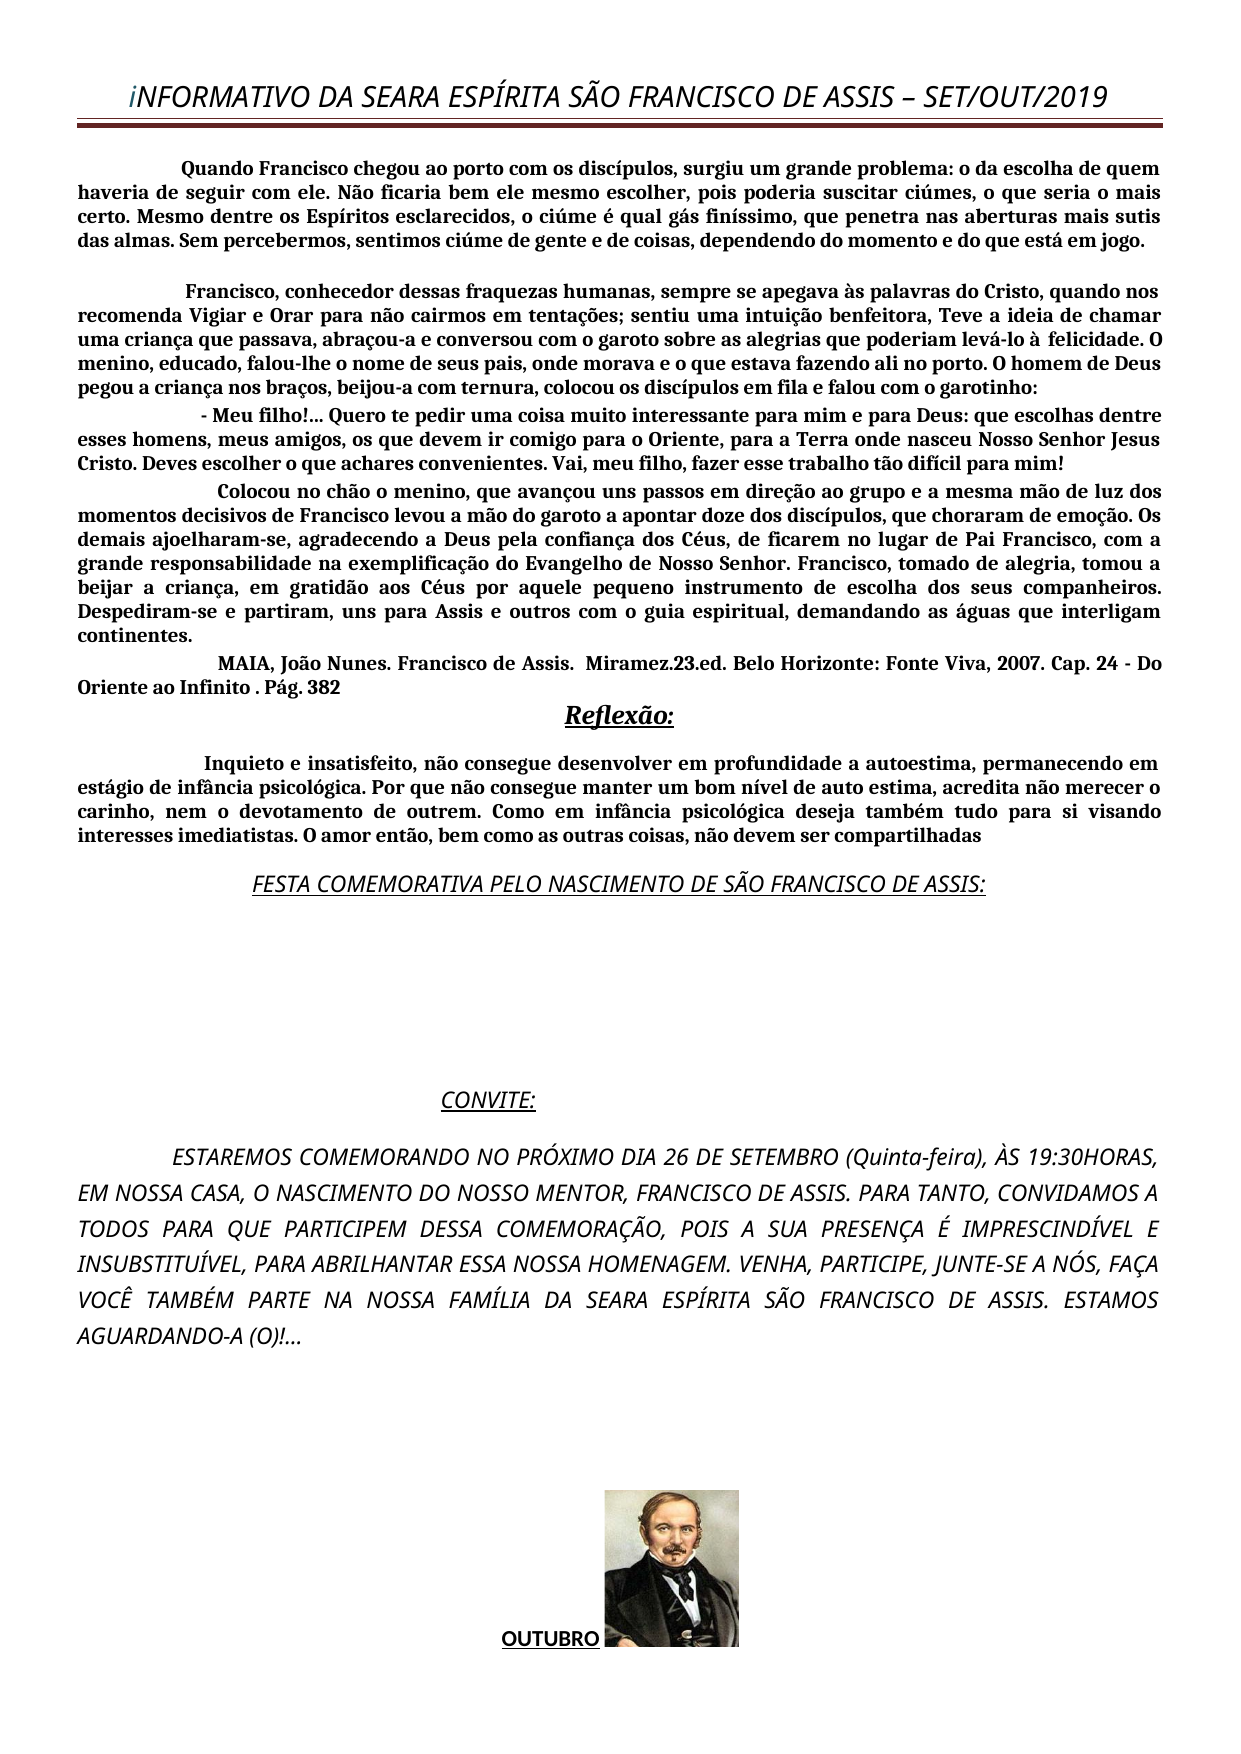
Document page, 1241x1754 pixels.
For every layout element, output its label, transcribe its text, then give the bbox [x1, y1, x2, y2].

text CONVITE: [77, 925, 1163, 1115]
text OUTUBRO [77, 1490, 1163, 1652]
text Francisco, conhecedor dessas fraquezas humanas, sempre se apegava às palavras do Cristo, quando nos recomenda Vigiar e Orar para não cairmos em tentações; sentiu uma intuição benfeitora, Teve a ideia de chamar uma criança que passava, abraçou-a e conversou com o garoto sobre as alegrias que poderiam levá-lo à felicidade. O menino, educado, falou-lhe o nome de seus pais, onde morava e o que estava fazendo ali no porto. O homem de Deus pegou a criança nos braços, beijou-a com ternura, colocou os discípulos em fila e falou com o garotinho: [77, 280, 1163, 400]
text MAIA, João Nunes. Francisco de Assis. Miramez.23.ed. Belo Horizonte: Fonte Viva, 2007. Cap. 24 - Do Oriente ao Infinito . Pág. 382 [77, 648, 1163, 700]
text - Meu filho!... Quero te pedir uma coisa muito interessante para mim e para Deus: que escolhas dentre esses homens, meus amigos, os que devem ir comigo para o Oriente, para a Terra onde nasceu Nosso Senhor Jesus Cristo. Deves escolher o que achares convenientes. Vai, meu filho, fazer esse trabalho tão difícil para mim! [77, 400, 1163, 476]
text Reflexão: [77, 700, 1163, 731]
text Colocou no chão o menino, que avançou uns passos em direção ao grupo e a mesma mão de luz dos momentos decisivos de Francisco levou a mão do garoto a apontar doze dos discípulos, que choraram de emoção. Os demais ajoelharam-se, agradecendo a Deus pela confiança dos Céus, de ficarem no lugar de Pai Francisco, com a grande responsabilidade na exemplificação do Evangelho de Nosso Senhor. Francisco, tomado de alegria, tomou a beijar a criança, em gratidão aos Céus por aquele pequeno instrumento de escolha dos seus companheiros. Despediram-se e partiram, uns para Assis e outros com o guia espiritual, demandando as águas que interligam continentes. [77, 476, 1163, 648]
picture [604, 1490, 739, 1647]
text Quando Francisco chegou ao porto com os discípulos, surgiu um grande problema: o da escolha de quem haveria de seguir com ele. Não ficaria bem ele mesmo escolher, pois poderia suscitar ciúmes, o que seria o mais certo. Mesmo dentre os Espíritos esclarecidos, o ciúme é qual gás finíssimo, que penetra nas aberturas mais sutis das almas. Sem percebermos, sentimos ciúme de gente e de coisas, dependendo do momento e do que está em jogo. [77, 156, 1163, 252]
text ESTAREMOS COMEMORANDO NO PRÓXIMO DIA 26 DE SETEMBRO (Quinta-feira), ÀS 19:30HORAS, EM NOSSA CASA, O NASCIMENTO DO NOSSO MENTOR, FRANCISCO DE ASSIS. PARA TANTO, CONVIDAMOS A TODOS PARA QUE PARTICIPEM DESSA COMEMORAÇÃO, POIS A SUA PRESENÇA É IMPRESCINDÍVEL E INSUBSTITUÍVEL, PARA ABRILHANTAR ESSA NOSSA HOMENAGEM. VENHA, PARTICIPE, JUNTE-SE A NÓS, FAÇA VOCÊ TAMBÉM PARTE NA NOSSA FAMÍLIA DA SEARA ESPÍRITA SÃO FRANCISCO DE ASSIS. ESTAMOS AGUARDANDO-A (O)!... [77, 1141, 1163, 1352]
text FESTA COMEMORATIVA PELO NASCIMENTO DE SÃO FRANCISCO DE ASSIS: [77, 868, 1163, 899]
text Inquieto e insatisfeito, não consegue desenvolver em profundidade a autoestima, permanecendo em estágio de infância psicológica. Por que não consegue manter um bom nível de auto estima, acredita não merecer o carinho, nem o devotamento de outrem. Como em infância psicológica deseja também tudo para si visando interesses imediatistas. O amor então, bem como as outras coisas, não devem ser compartilhadas [77, 752, 1163, 847]
